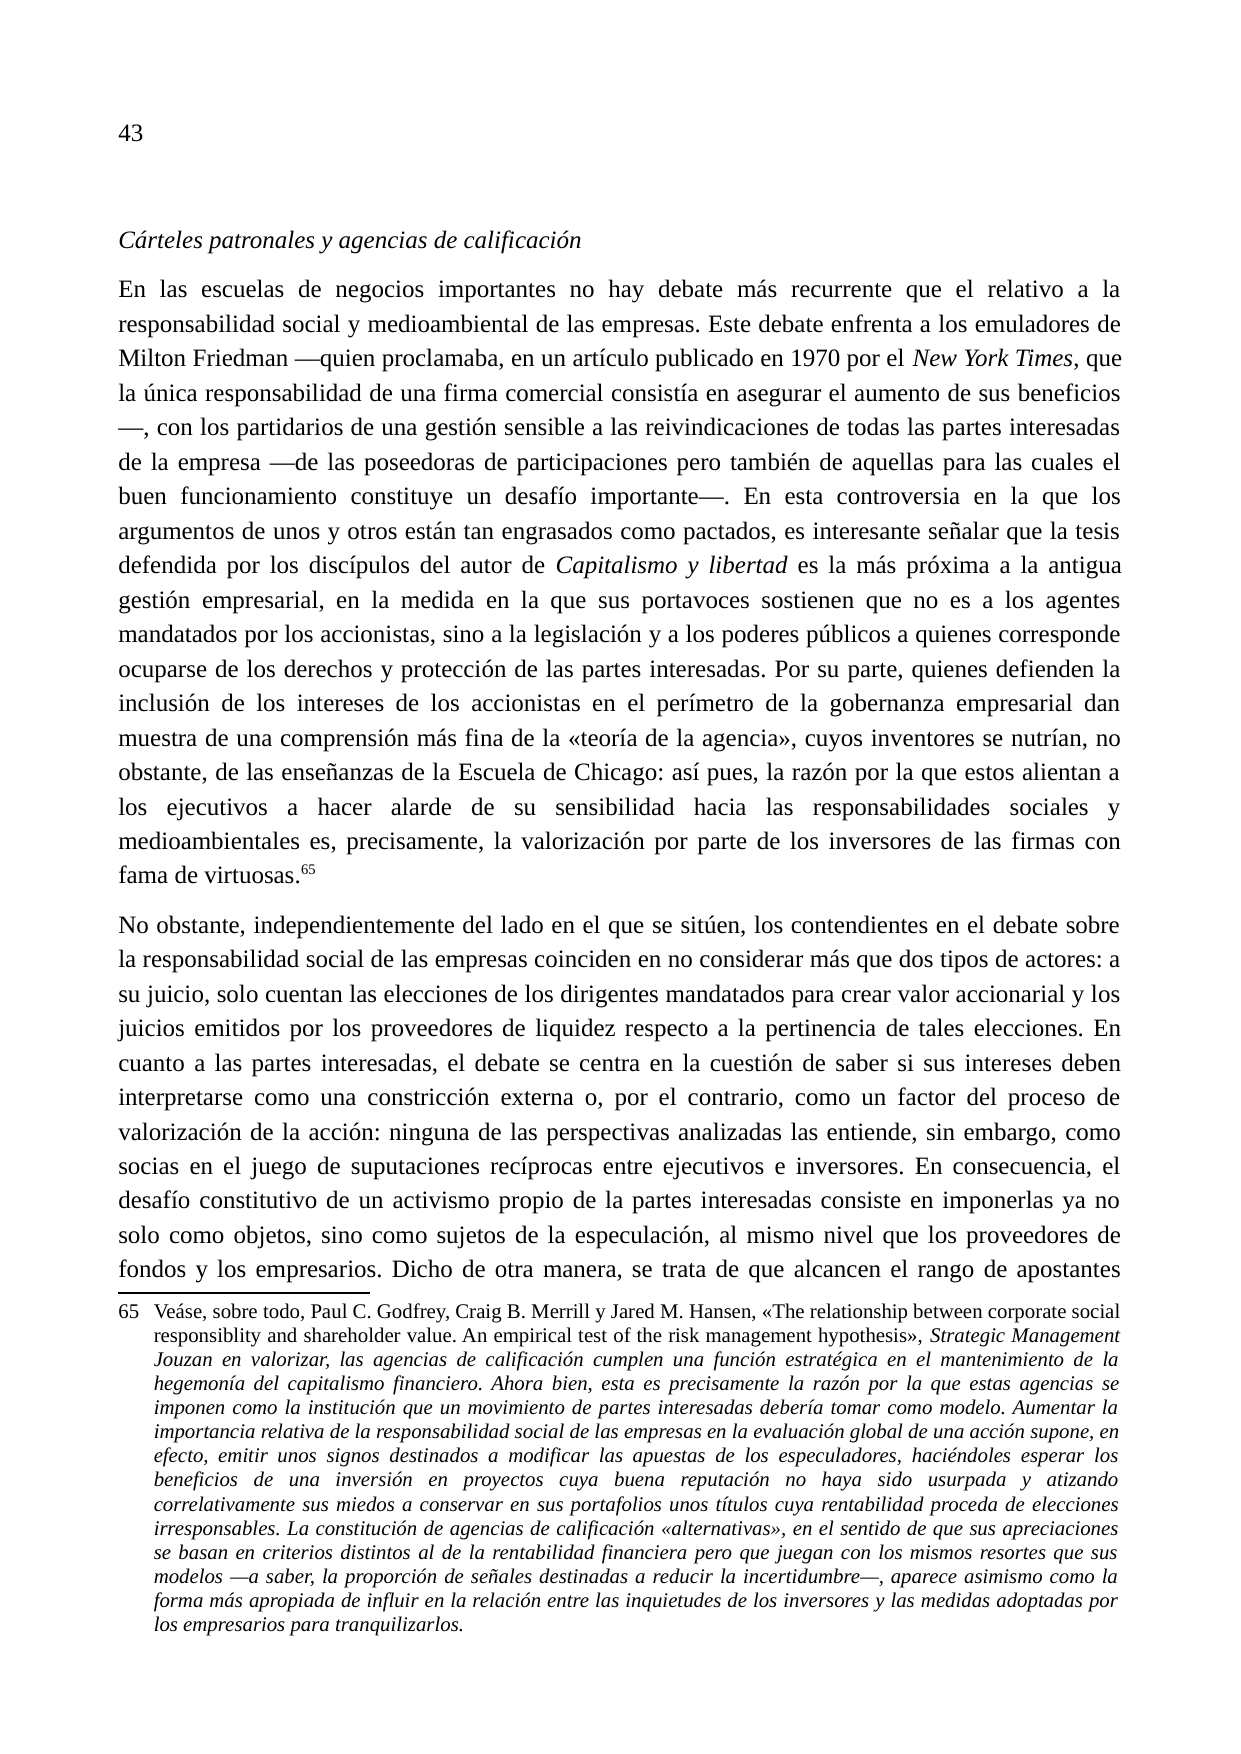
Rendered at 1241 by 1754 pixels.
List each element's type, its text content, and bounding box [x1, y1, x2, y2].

text En las escuelas de negocios importantes no hay debate más recurrente que el relativo a la responsabilidad social y medioambiental de las empresas. Este debate enfrenta a los emuladores de Milton Friedman —quien proclamaba, en un artículo publicado en 1970 por el New York Times, que la única responsabilidad de una firma comercial consistía en asegurar el aumento de sus beneficios—, con los partidarios de una gestión sensible a las reivindicaciones de todas las partes interesadas de la empresa —de las poseedoras de participaciones pero también de aquellas para las cuales el buen funcionamiento constituye un desafío importante—. En esta controversia en la que los argumentos de unos y otros están tan engrasados como pactados, es interesante señalar que la tesis defendida por los discípulos del autor de Capitalismo y libertad es la más próxima a la antigua gestión empresarial, en la medida en la que sus portavoces sostienen que no es a los agentes mandatados por los accionistas, sino a la legislación y a los poderes públicos a quienes corresponde ocuparse de los derechos y protección de las partes interesadas. Por su parte, quienes defienden la inclusión de los intereses de los accionistas en el perímetro de la gobernanza empresarial dan muestra de una comprensión más fina de la «teoría de la agencia», cuyos inventores se nutrían, no obstante, de las enseñanzas de la Escuela de Chicago: así pues, la razón por la que estos alientan a los ejecutivos a hacer alarde de su sensibilidad hacia las responsabilidades sociales y medioambientales es, precisamente, la valorización por parte de los inversores de las firmas con fama de virtuosas. [118, 274, 1122, 889]
text Cárteles patronales y agencias de calificación [118, 225, 1122, 254]
text No obstante, independientemente del lado en el que se sitúen, los contendientes en el debate sobre la responsabilidad social de las empresas coinciden en no considerar más que dos tipos de actores: a su juicio, solo cuentan las elecciones de los dirigentes mandatados para crear valor accionarial y los juicios emitidos por los proveedores de liquidez respecto a la pertinencia de tales elecciones. En cuanto a las partes interesadas, el debate se centra en la cuestión de saber si sus intereses deben interpretarse como una constricción externa o, por el contrario, como un factor del proceso de valorización de la acción: ninguna de las perspectivas analizadas las entiende, sin embargo, como socias en el juego de suputaciones recíprocas entre ejecutivos e inversores. En consecuencia, el desafío constitutivo de un activismo propio de la partes interesadas consiste en imponerlas ya no solo como objetos, sino como sujetos de la especulación, al mismo nivel que los proveedores de fondos y los empresarios. Dicho de otra manera, se trata de que alcancen el rango de apostantes [118, 910, 1122, 1283]
text Veáse, sobre todo, Paul C. Godfrey, Craig B. Merrill y Jared M. Hansen, «The relationship between corporate social responsiblity and shareholder value. An empirical test of the risk management hypothesis», Strategic Management Jouzan en valorizar, las agencias de calificación cumplen una función estratégica en el mantenimiento de la hegemonía del capitalismo financiero. Ahora bien, esta es precisamente la razón por la que estas agencias se imponen como la institución que un movimiento de partes interesadas debería tomar como modelo. Aumentar la importancia relativa de la responsabilidad social de las empresas en la evaluación global de una acción supone, en efecto, emitir unos signos destinados a modificar las apuestas de los especuladores, haciéndoles esperar los beneficios de una inversión en proyectos cuya buena reputación no haya sido usurpada y atizando correlativamente sus miedos a conservar en sus portafolios unos títulos cuya rentabilidad proceda de elecciones irresponsables. La constitución de agencias de calificación «alternativas», en el sentido de que sus apreciaciones se basan en criterios distintos al de la rentabilidad financiera pero que juegan con los mismos resortes que sus modelos —a saber, la proporción de señales destinadas a reducir la incertidumbre—, aparece asimismo como la forma más apropiada de influir en la relación entre las inquietudes de los inversores y las medidas adoptadas por los empresarios para tranquilizarlos. [118, 1299, 1122, 1636]
